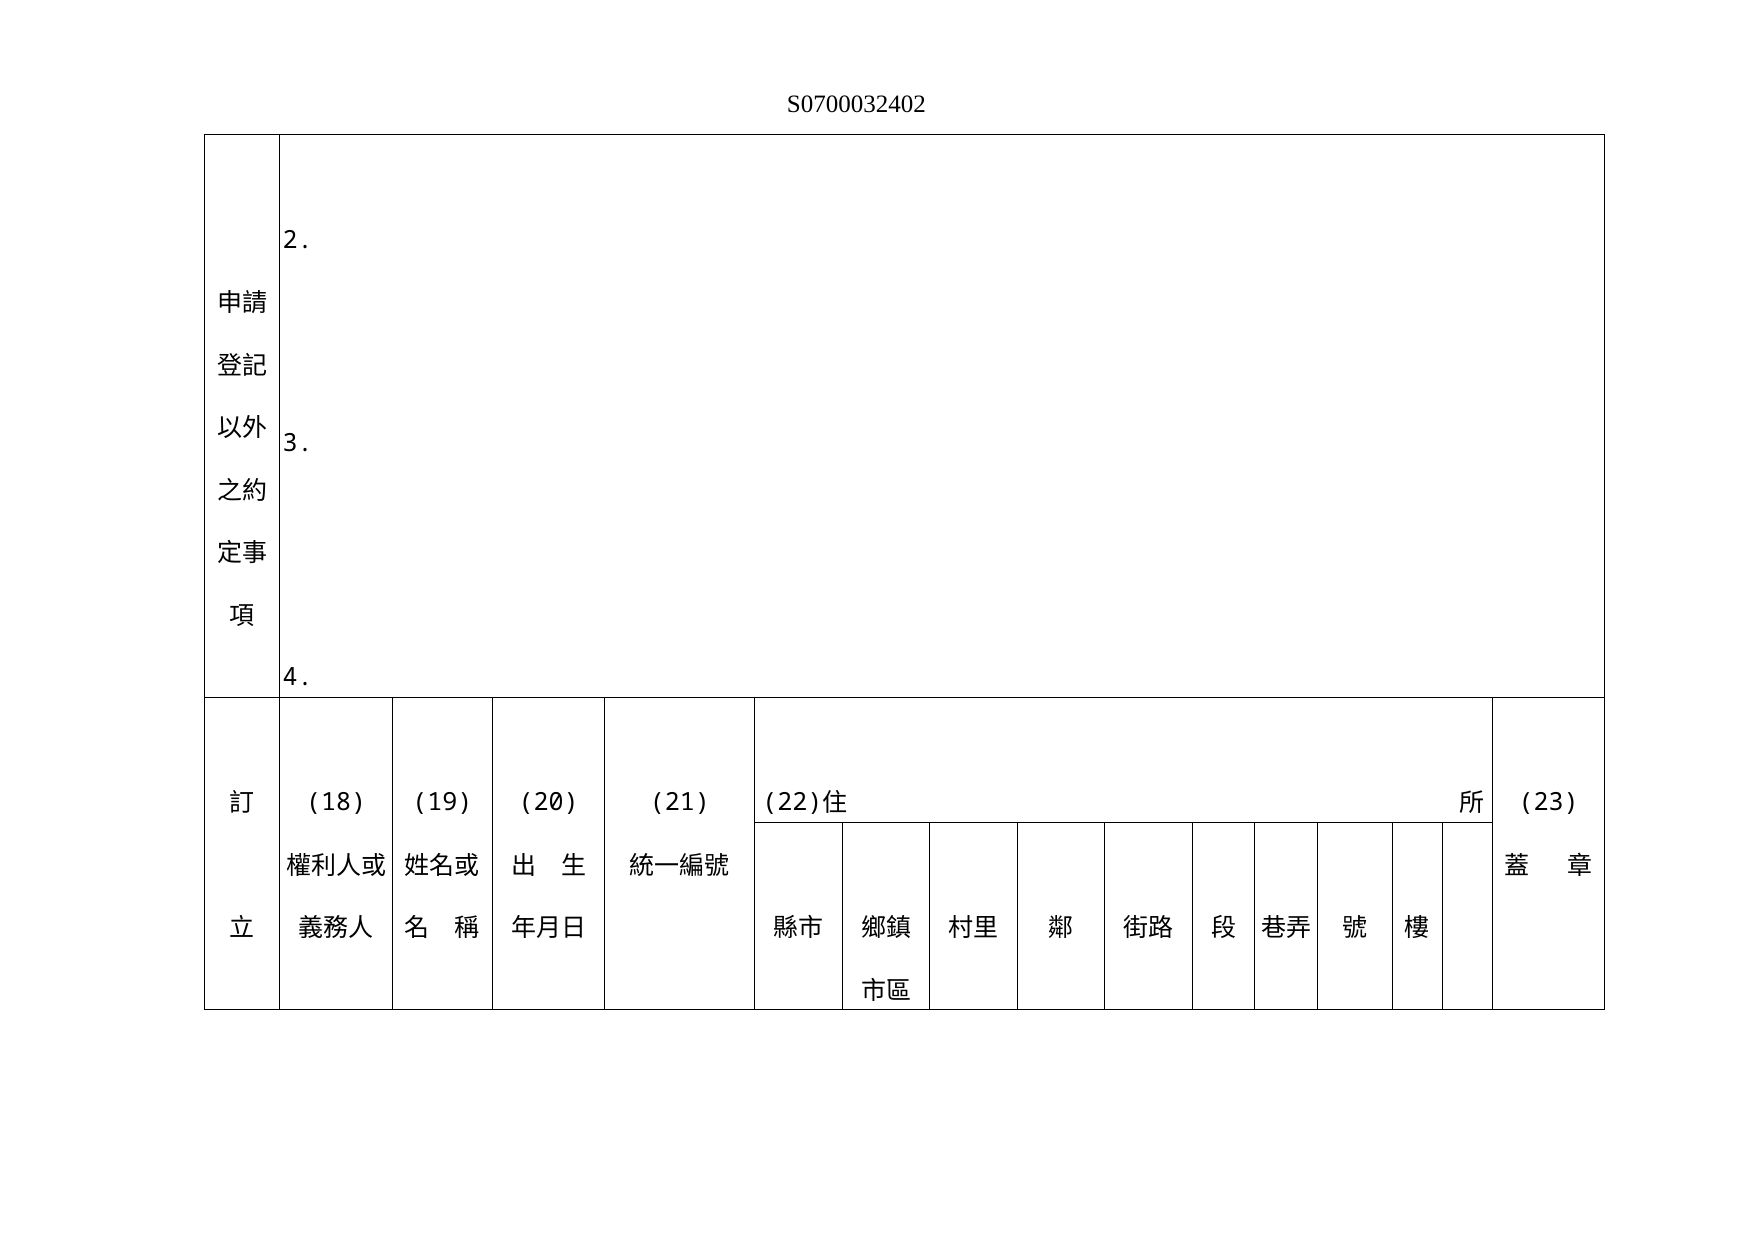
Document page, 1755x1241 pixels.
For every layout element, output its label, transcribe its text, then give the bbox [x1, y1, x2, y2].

table_cell [1443, 823, 1492, 1009]
table_cell (21) 統一編號 [605, 698, 754, 1009]
table_cell [177, 697, 204, 822]
table_cell [177, 134, 204, 697]
table_cell 縣市 [755, 823, 842, 1009]
table_cell 村里 [930, 823, 1017, 1009]
table_cell 段 [1193, 823, 1254, 1009]
table_cell 訂 立 [205, 698, 279, 1009]
table_cell 街路 [1105, 823, 1192, 1009]
table_cell (23) 蓋 章 [1493, 698, 1604, 1009]
table_cell 申請登記以外之約 定事 項 [205, 135, 279, 697]
table_cell (18) 權利人或 義務人 [280, 698, 392, 1009]
table_cell 2. 3. 4. [280, 135, 1604, 697]
table_cell (20) 出 生 年月日 [493, 698, 604, 1009]
table_cell (22)住 所 [755, 698, 1492, 822]
table_cell 樓 [1393, 823, 1442, 1009]
table_cell (19) 姓名或 名 稱 [393, 698, 492, 1009]
table_cell 鄉鎮 市區 [843, 823, 929, 1009]
table_cell [177, 822, 204, 1009]
table_cell 號 [1318, 823, 1392, 1009]
table_cell 鄰 [1018, 823, 1104, 1009]
table_cell 巷弄 [1255, 823, 1317, 1009]
